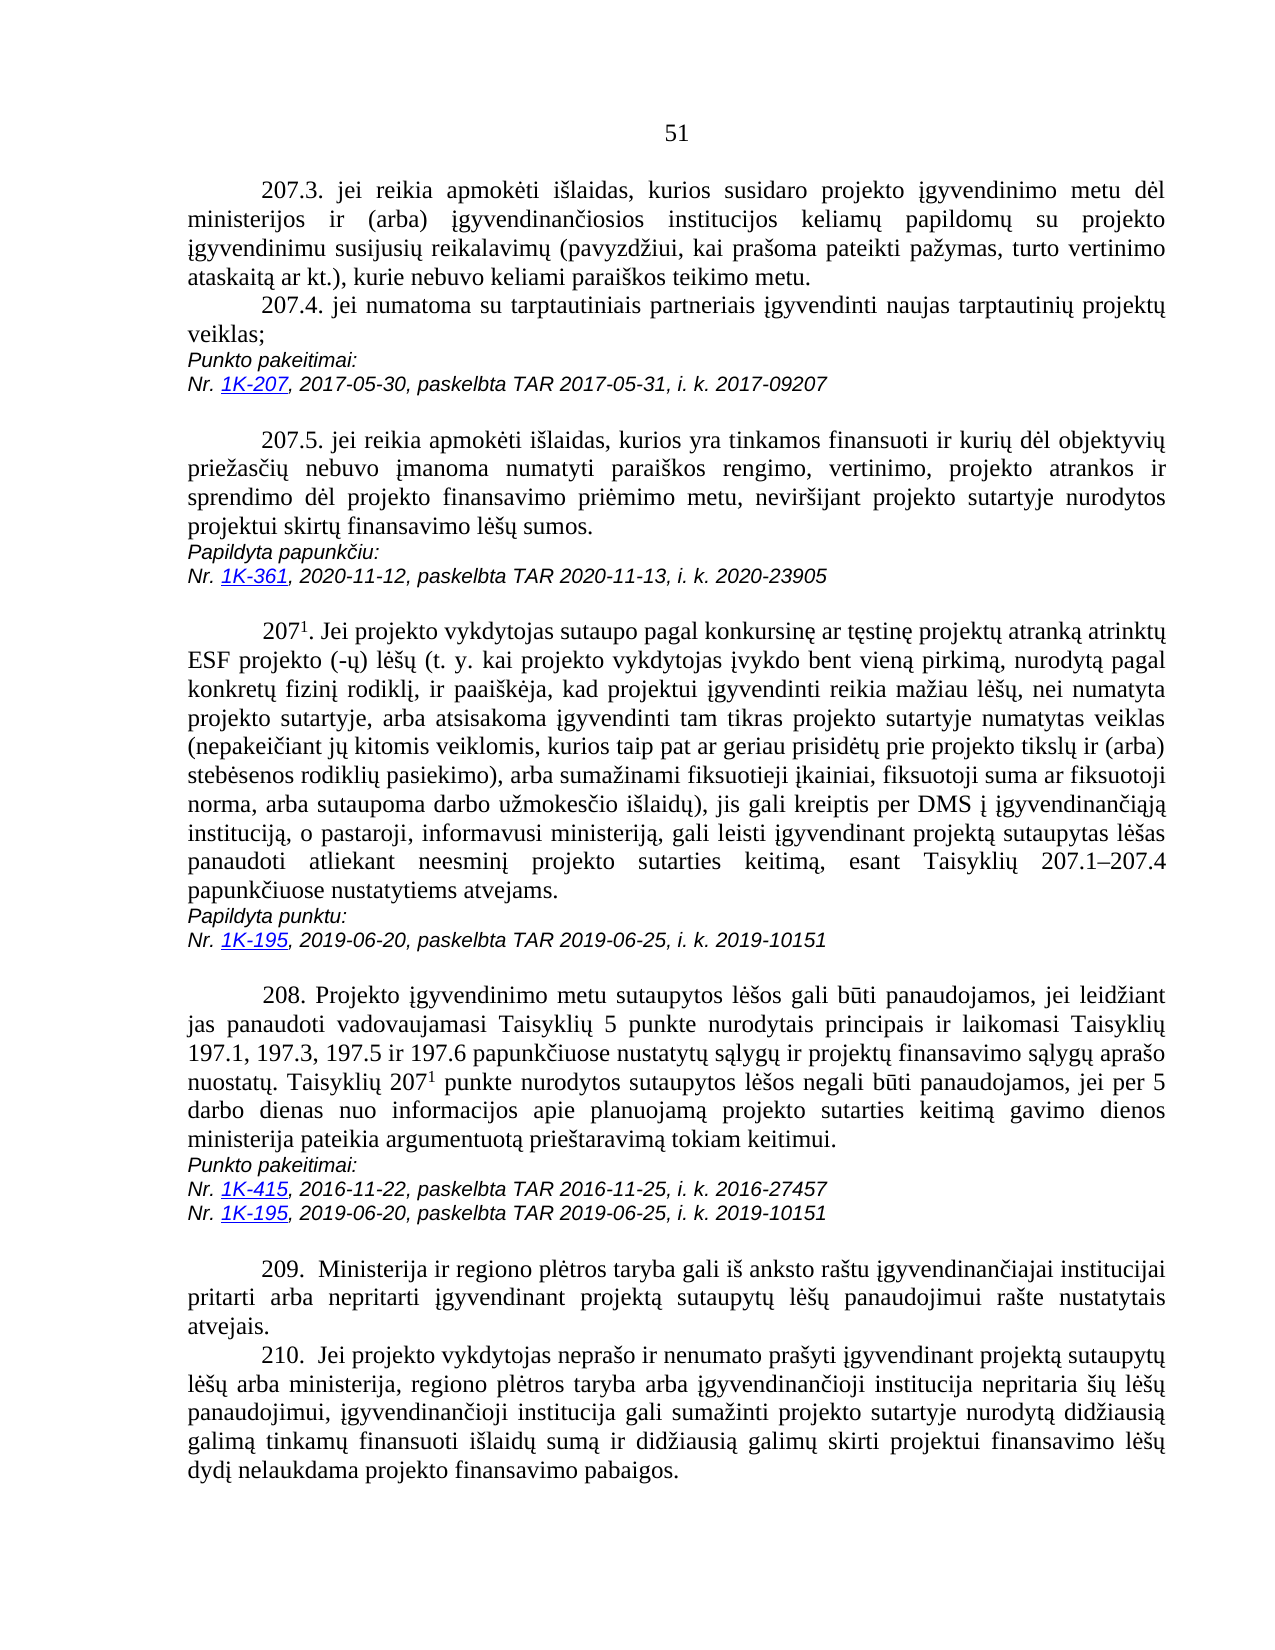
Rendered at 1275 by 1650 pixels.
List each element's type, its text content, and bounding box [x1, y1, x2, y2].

text Nr. 1K-415, 2016-11-22, paskelbta TAR 2016-11-25, i. k. 2016-27457 [187, 1177, 1167, 1201]
text 207.5. jei reikia apmokėti išlaidas, kurios yra tinkamos finansuoti ir kurių dėl objektyvių priežasčių nebuvo įmanoma numatyti paraiškos rengimo, vertinimo, projekto atrankos ir sprendimo dėl projekto finansavimo priėmimo metu, neviršijant projekto sutartyje nurodytos projektui skirtų finansavimo lėšų sumos. [187, 425, 1167, 540]
text 2071. Jei projekto vykdytojas sutaupo pagal konkursinę ar tęstinę projektų atranką atrinktų ESF projekto (-ų) lėšų (t. y. kai projekto vykdytojas įvykdo bent vieną pirkimą, nurodytą pagal konkretų fizinį rodiklį, ir paaiškėja, kad projektui įgyvendinti reikia mažiau lėšų, nei numatyta projekto sutartyje, arba atsisakoma įgyvendinti tam tikras projekto sutartyje numatytas veiklas (nepakeičiant jų kitomis veiklomis, kurios taip pat ar geriau prisidėtų prie projekto tikslų ir (arba) stebėsenos rodiklių pasiekimo), arba sumažinami fiksuotieji įkainiai, fiksuotoji suma ar fiksuotoji norma, arba sutaupoma darbo užmokesčio išlaidų), jis gali kreiptis per DMS į įgyvendinančiąją instituciją, o pastaroji, informavusi ministeriją, gali leisti įgyvendinant projektą sutaupytas lėšas panaudoti atliekant neesminį projekto sutarties keitimą, esant Taisyklių 207.1–207.4 papunkčiuose nustatytiems atvejams. [187, 616, 1167, 904]
text Papildyta punktu: [187, 904, 1167, 928]
text Papildyta papunkčiu: [187, 540, 1167, 564]
text 210. Jei projekto vykdytojas neprašo ir nenumato prašyti įgyvendinant projektą sutaupytų lėšų arba ministerija, regiono plėtros taryba arba įgyvendinančioji institucija nepritaria šių lėšų panaudojimui, įgyvendinančioji institucija gali sumažinti projekto sutartyje nurodytą didžiausią galimą tinkamų finansuoti išlaidų sumą ir didžiausią galimų skirti projektui finansavimo lėšų dydį nelaukdama projekto finansavimo pabaigos. [187, 1340, 1167, 1484]
text Nr. 1K-195, 2019-06-20, paskelbta TAR 2019-06-25, i. k. 2019-10151 [187, 928, 1167, 952]
text Punkto pakeitimai: [187, 348, 1167, 372]
text Nr. 1K-207, 2017-05-30, paskelbta TAR 2017-05-31, i. k. 2017-09207 [187, 372, 1167, 396]
text 207.4. jei numatoma su tarptautiniais partneriais įgyvendinti naujas tarptautinių projektų veiklas; [187, 291, 1167, 348]
text 207.3. jei reikia apmokėti išlaidas, kurios susidaro projekto įgyvendinimo metu dėl ministerijos ir (arba) įgyvendinančiosios institucijos keliamų papildomų su projekto įgyvendinimu susijusių reikalavimų (pavyzdžiui, kai prašoma pateikti pažymas, turto vertinimo ataskaitą ar kt.), kurie nebuvo keliami paraiškos teikimo metu. [187, 176, 1167, 291]
text Nr. 1K-361, 2020-11-12, paskelbta TAR 2020-11-13, i. k. 2020-23905 [187, 564, 1167, 588]
text Nr. 1K-195, 2019-06-20, paskelbta TAR 2019-06-25, i. k. 2019-10151 [187, 1201, 1167, 1225]
text Punkto pakeitimai: [187, 1153, 1167, 1177]
text 208. Projekto įgyvendinimo metu sutaupytos lėšos gali būti panaudojamos, jei leidžiant jas panaudoti vadovaujamasi Taisyklių 5 punkte nurodytais principais ir laikomasi Taisyklių 197.1, 197.3, 197.5 ir 197.6 papunkčiuose nustatytų sąlygų ir projektų finansavimo sąlygų aprašo nuostatų. Taisyklių 2071 punkte nurodytos sutaupytos lėšos negali būti panaudojamos, jei per 5 darbo dienas nuo informacijos apie planuojamą projekto sutarties keitimą gavimo dienos ministerija pateikia argumentuotą prieštaravimą tokiam keitimui. [187, 981, 1167, 1153]
text 209. Ministerija ir regiono plėtros taryba gali iš anksto raštu įgyvendinančiajai institucijai pritarti arba nepritarti įgyvendinant projektą sutaupytų lėšų panaudojimui rašte nustatytais atvejais. [187, 1254, 1167, 1340]
